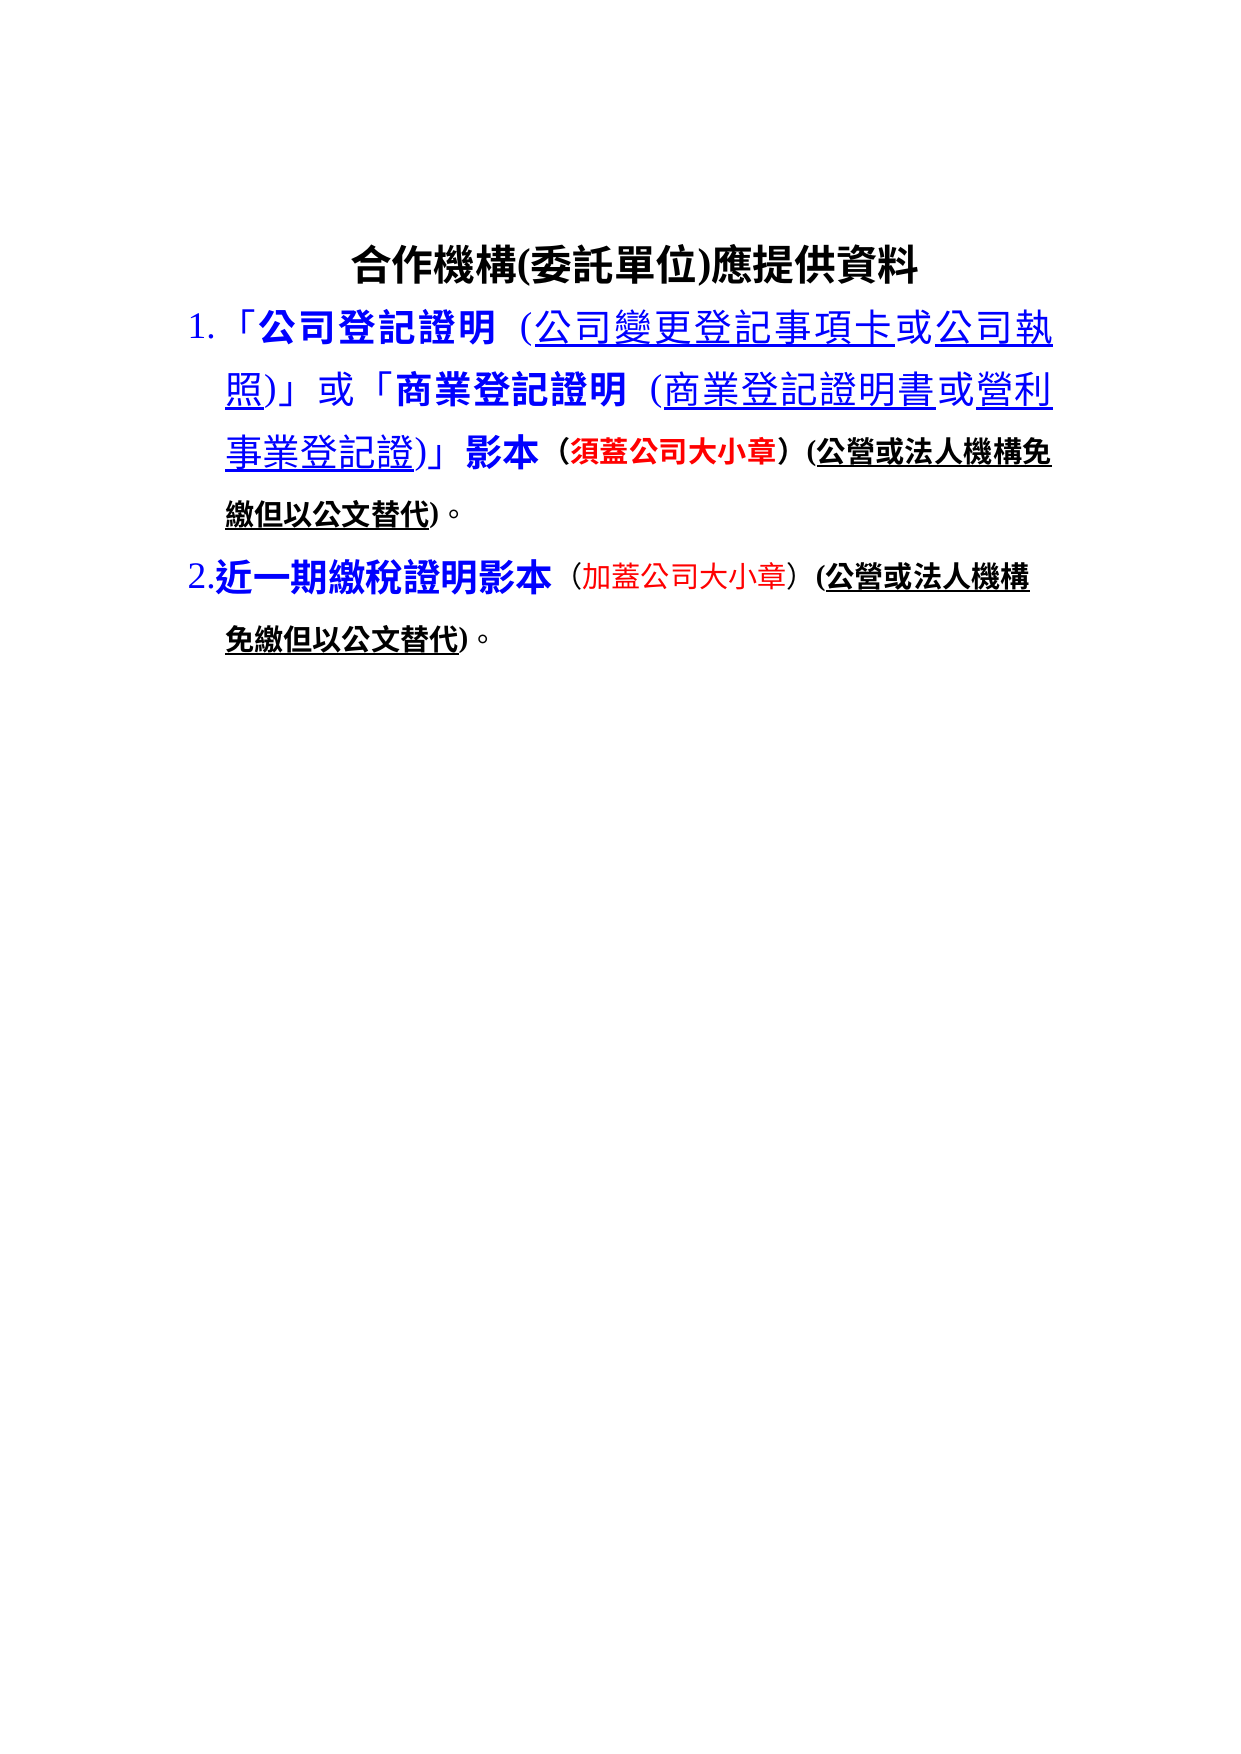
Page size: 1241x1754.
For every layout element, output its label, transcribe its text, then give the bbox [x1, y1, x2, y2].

text 合作機構(委託單位)應提供資料 [187, 221, 1053, 283]
text 2.近一期繳稅證明影本（加蓋公司大小章）(公營或法人機構免繳但以公文替代)。 [187, 533, 1053, 658]
text 1.「公司登記證明 (公司變更登記事項卡或公司執照)」或「商業登記證明 (商業登記證明書或營利事業登記證)」影本（須蓋公司大小章）(公營或法人機構免繳但以公文替代)。 [187, 283, 1053, 533]
